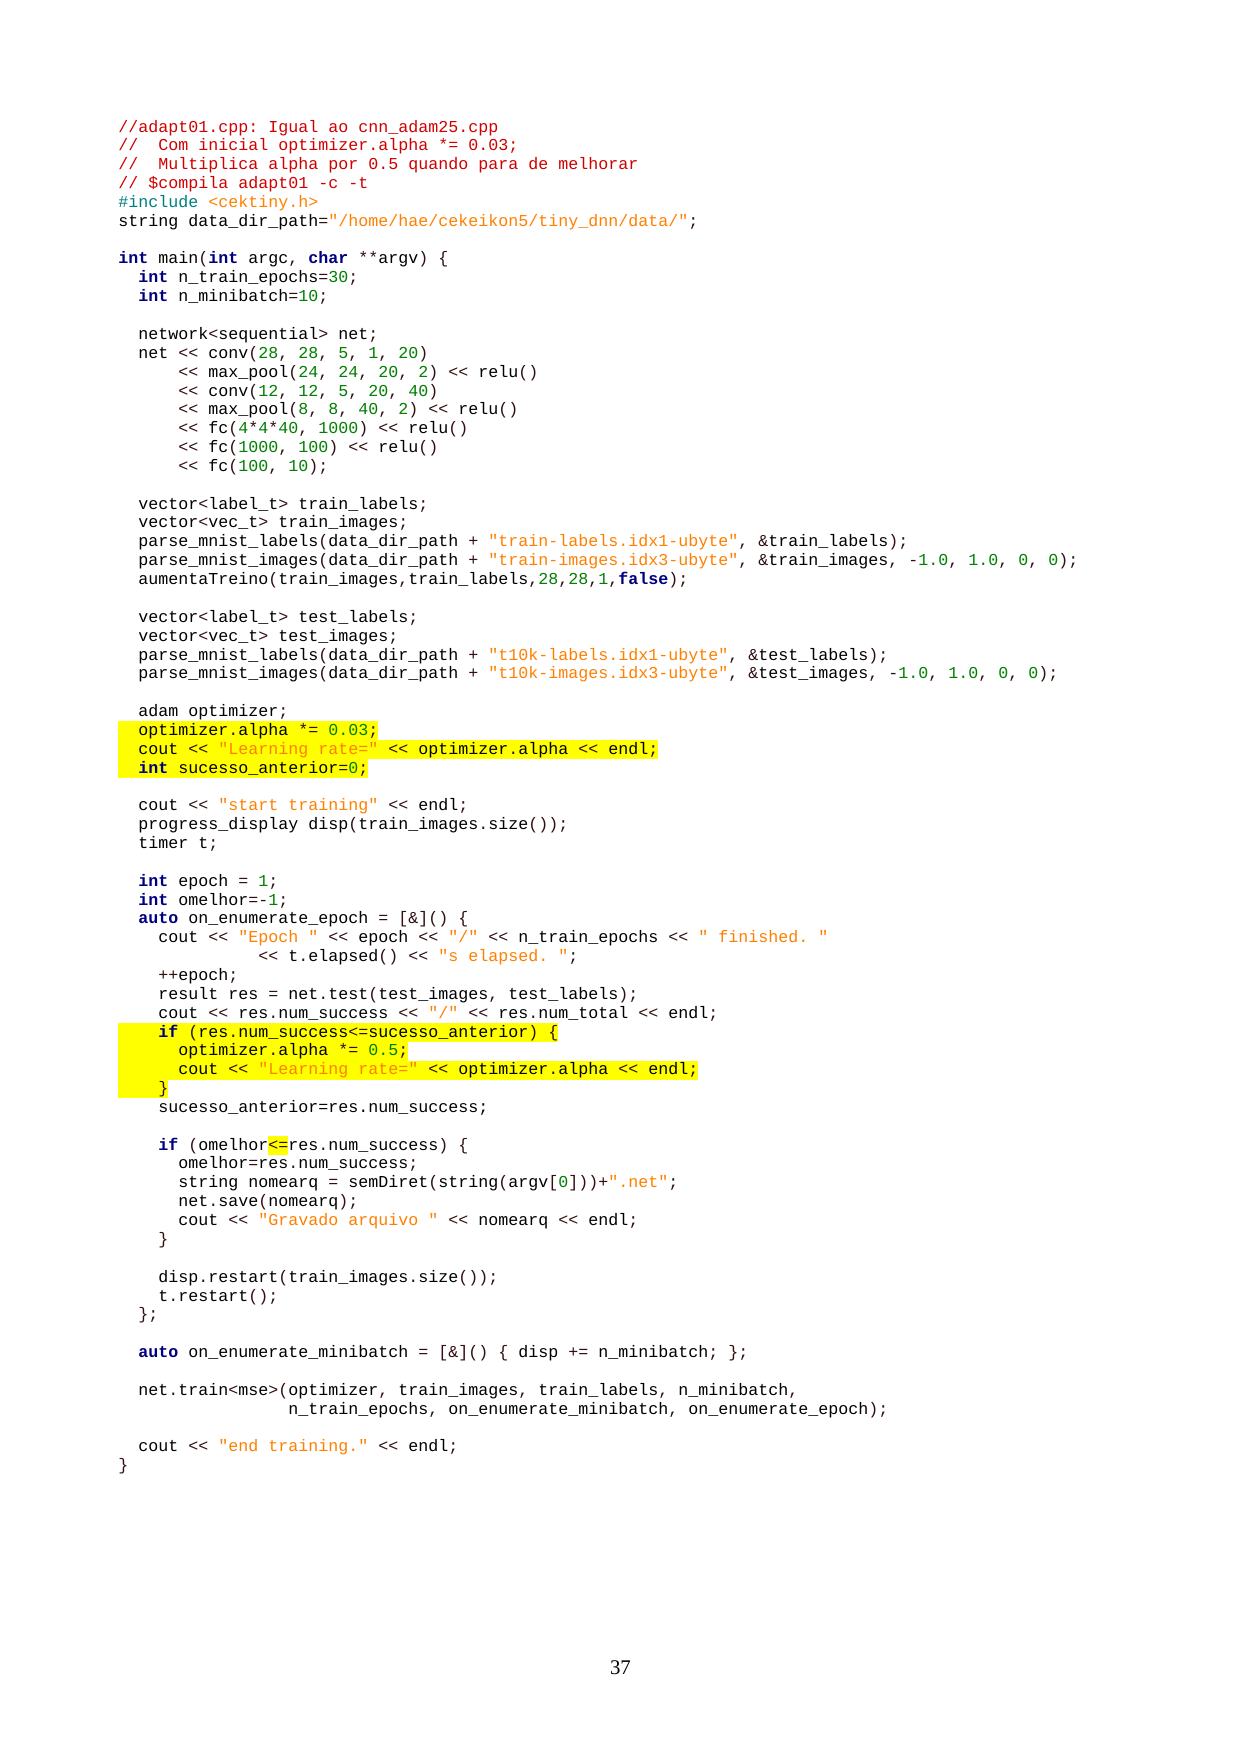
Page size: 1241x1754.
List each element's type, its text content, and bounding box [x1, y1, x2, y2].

text //adapt01.cpp: Igual ao cnn_adam25.cpp // Com inicial optimizer.alpha *= 0.03; // Multiplica alpha por 0.5 quando para de melhorar [118, 118, 1122, 175]
text if (omelhor<=res.num_success) { omelhor=res.num_success; string nomearq = semDiret(string(argv[0]))+".net"; net.save(nomearq); cout << "Gravado arquivo " << nomearq << endl; } disp.restart(train_images.size()); t.restart(); }; auto on_enumerate_minibatch = [&]() { disp += n_minibatch; }; net.train<mse>(optimizer, train_images, train_labels, n_minibatch, n_train_epochs, on_enumerate_minibatch, on_enumerate_epoch); cout << "end training." << endl; } [118, 1117, 1122, 1494]
text // $compila adapt01 -c -t #include <cektiny.h> string data_dir_path="/home/hae/cekeikon5/tiny_dnn/data/"; int main(int argc, char **argv) { int n_train_epochs=30; int n_minibatch=10; network<sequential> net; net << conv(28, 28, 5, 1, 20) << max_pool(24, 24, 20, 2) << relu() << conv(12, 12, 5, 20, 40) << max_pool(8, 8, 40, 2) << relu() << fc(4*4*40, 1000) << relu() << fc(1000, 100) << relu() << fc(100, 10); vector<label_t> train_labels; vector<vec_t> train_images; parse_mnist_labels(data_dir_path + "train-labels.idx1-ubyte", &train_labels); parse_mnist_images(data_dir_path + "train-images.idx3-ubyte", &train_images, -1.0, 1.0, 0, 0); aumentaTreino(train_images,train_labels,28,28,1,false); vector<label_t> test_labels; vector<vec_t> test_images; parse_mnist_labels(data_dir_path + "t10k-labels.idx1-ubyte", &test_labels); parse_mnist_images(data_dir_path + "t10k-images.idx3-ubyte", &test_images, -1.0, 1.0, 0, 0); adam optimizer; optimizer.alpha *= 0.03; cout << "Learning rate=" << optimizer.alpha << endl; int sucesso_anterior=0; cout << "start training" << endl; progress_display disp(train_images.size()); timer t; int epoch = 1; int omelhor=-1; auto on_enumerate_epoch = [&]() { cout << "Epoch " << epoch << "/" << n_train_epochs << " finished. " << t.elapsed() << "s elapsed. "; ++epoch; result res = net.test(test_images, test_labels); cout << res.num_success << "/" << res.num_total << endl; if (res.num_success<=sucesso_anterior) { optimizer.alpha *= 0.5; cout << "Learning rate=" << optimizer.alpha << endl; } sucesso_anterior=res.num_success; [118, 175, 1122, 1117]
